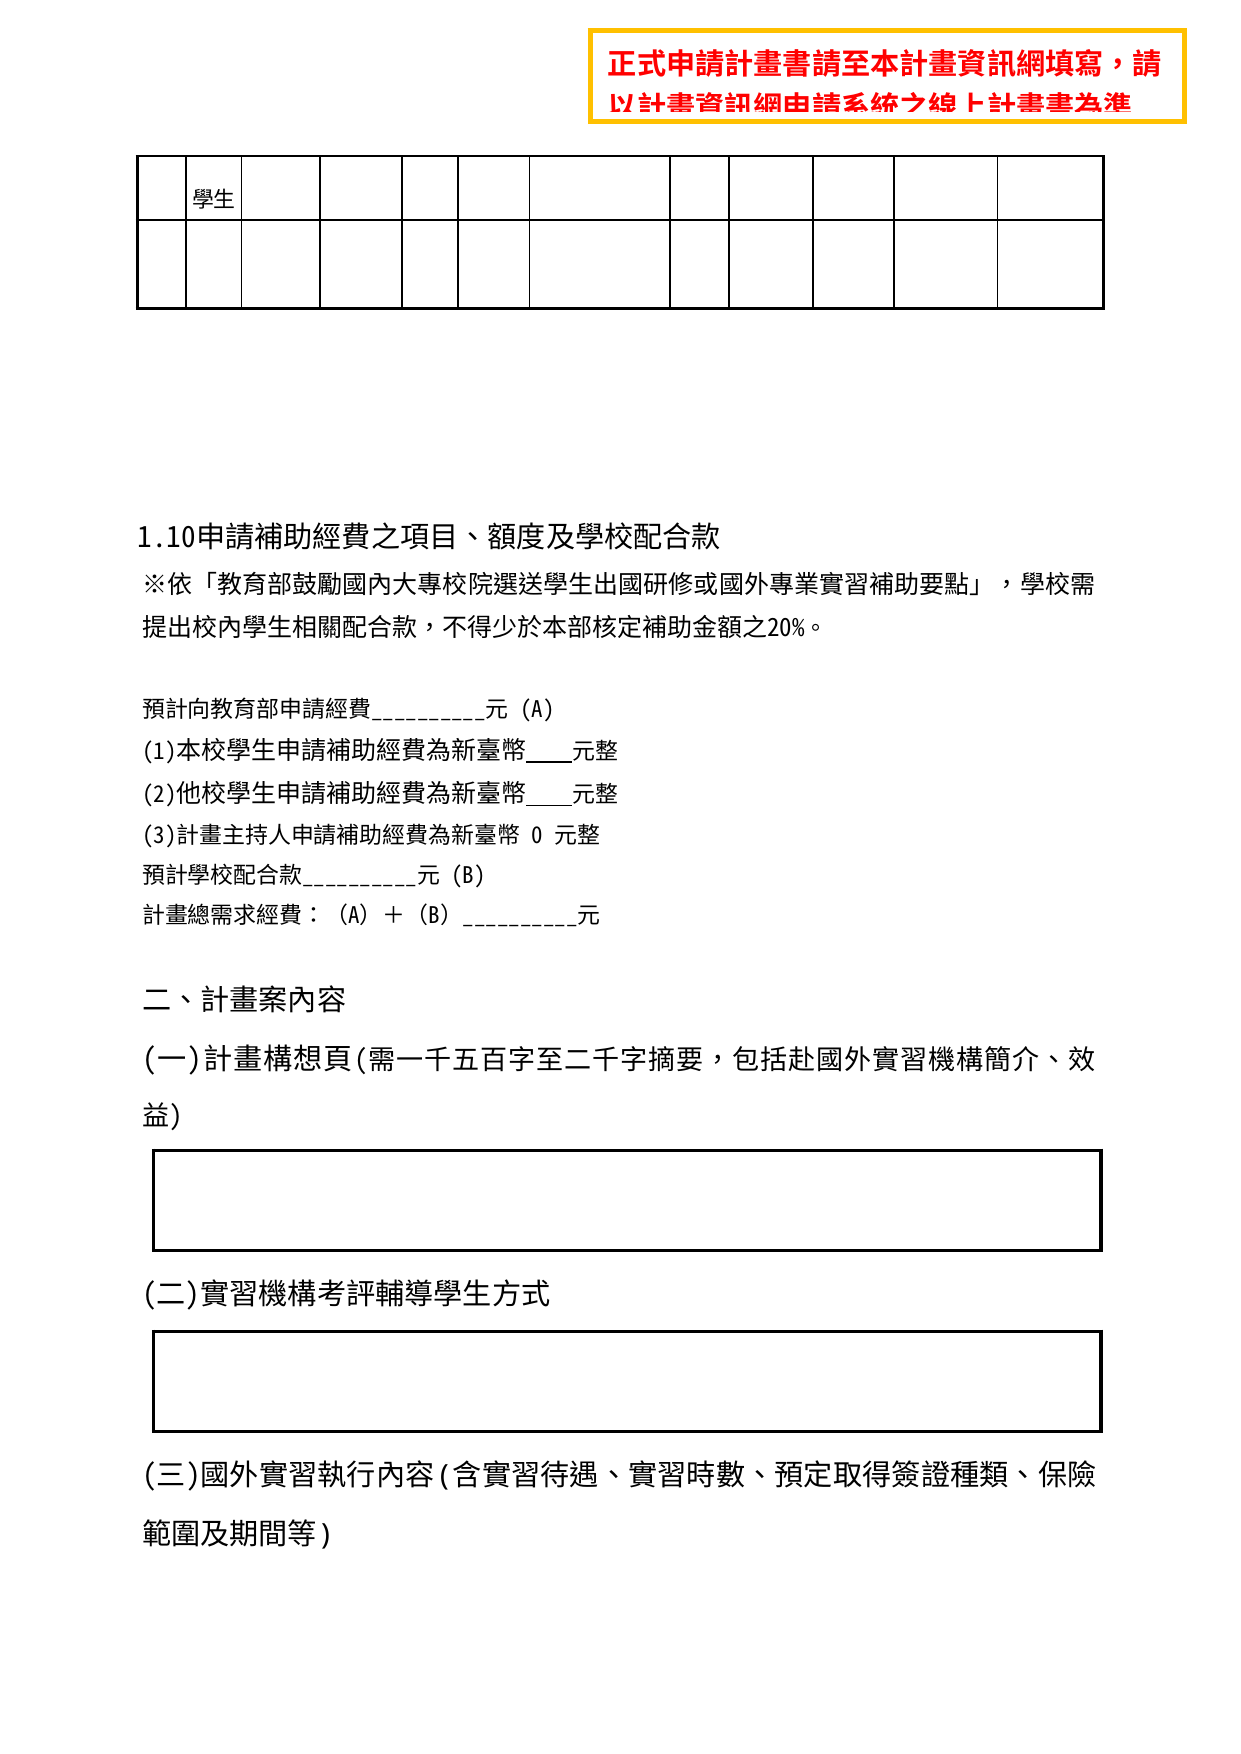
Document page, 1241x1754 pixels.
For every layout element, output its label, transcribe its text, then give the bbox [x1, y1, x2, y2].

table_cell [242, 157, 319, 219]
table_cell [530, 157, 669, 219]
table_cell [403, 157, 457, 219]
text (1)本校學生申請補助經費為新臺幣 元整 [142, 731, 1098, 767]
table_cell [139, 221, 185, 307]
table_header [155, 1152, 1099, 1248]
text ※依「教育部鼓勵國內大專校院選送學生出國研修或國外專業實習補助要點」，學校需提出校內學生相關配合款，不得少於本部核定補助金額之20%。 [142, 564, 1098, 644]
table_cell [730, 157, 812, 219]
table_cell [730, 221, 812, 307]
text 預計向教育部申請經費__________元 (A) [142, 691, 1098, 724]
table_cell [814, 221, 893, 307]
table_cell [459, 157, 529, 219]
table_cell [998, 157, 1102, 219]
text 1.10申請補助經費之項目、額度及學校配合款 [108, 513, 1098, 556]
table_cell [242, 221, 319, 307]
text (二)實習機構考評輔導學生方式 [142, 1270, 1098, 1313]
table_cell [814, 157, 893, 219]
table_cell [895, 221, 997, 307]
table_cell [530, 221, 669, 307]
text (三)國外實習執行內容(含實習待遇、實習時數、預定取得簽證種類、保險範圍及期間等) [142, 1451, 1098, 1553]
table_cell [671, 221, 728, 307]
table_cell [895, 157, 997, 219]
text 二、計畫案內容 [142, 977, 1098, 1019]
table_cell [321, 221, 401, 307]
table_cell [321, 157, 401, 219]
text (一)計畫構想頁(需一千五百字至二千字摘要，包括赴國外實習機構簡介、效益) [142, 1036, 1098, 1133]
text 預計學校配合款__________元 (B) [142, 857, 1098, 890]
text 計畫總需求經費：（A）＋（B）__________元 [142, 897, 1098, 930]
table_cell [459, 221, 529, 307]
table_cell [403, 221, 457, 307]
table_header [155, 1333, 1099, 1429]
table_cell [998, 221, 1102, 307]
table_cell [139, 157, 185, 219]
text (2)他校學生申請補助經費為新臺幣 元整 [142, 774, 1098, 810]
table_cell [671, 157, 728, 219]
text (3)計畫主持人申請補助經費為新臺幣 0 元整 [142, 817, 1098, 851]
table_cell 學生 [187, 157, 241, 219]
table_cell [187, 221, 241, 307]
